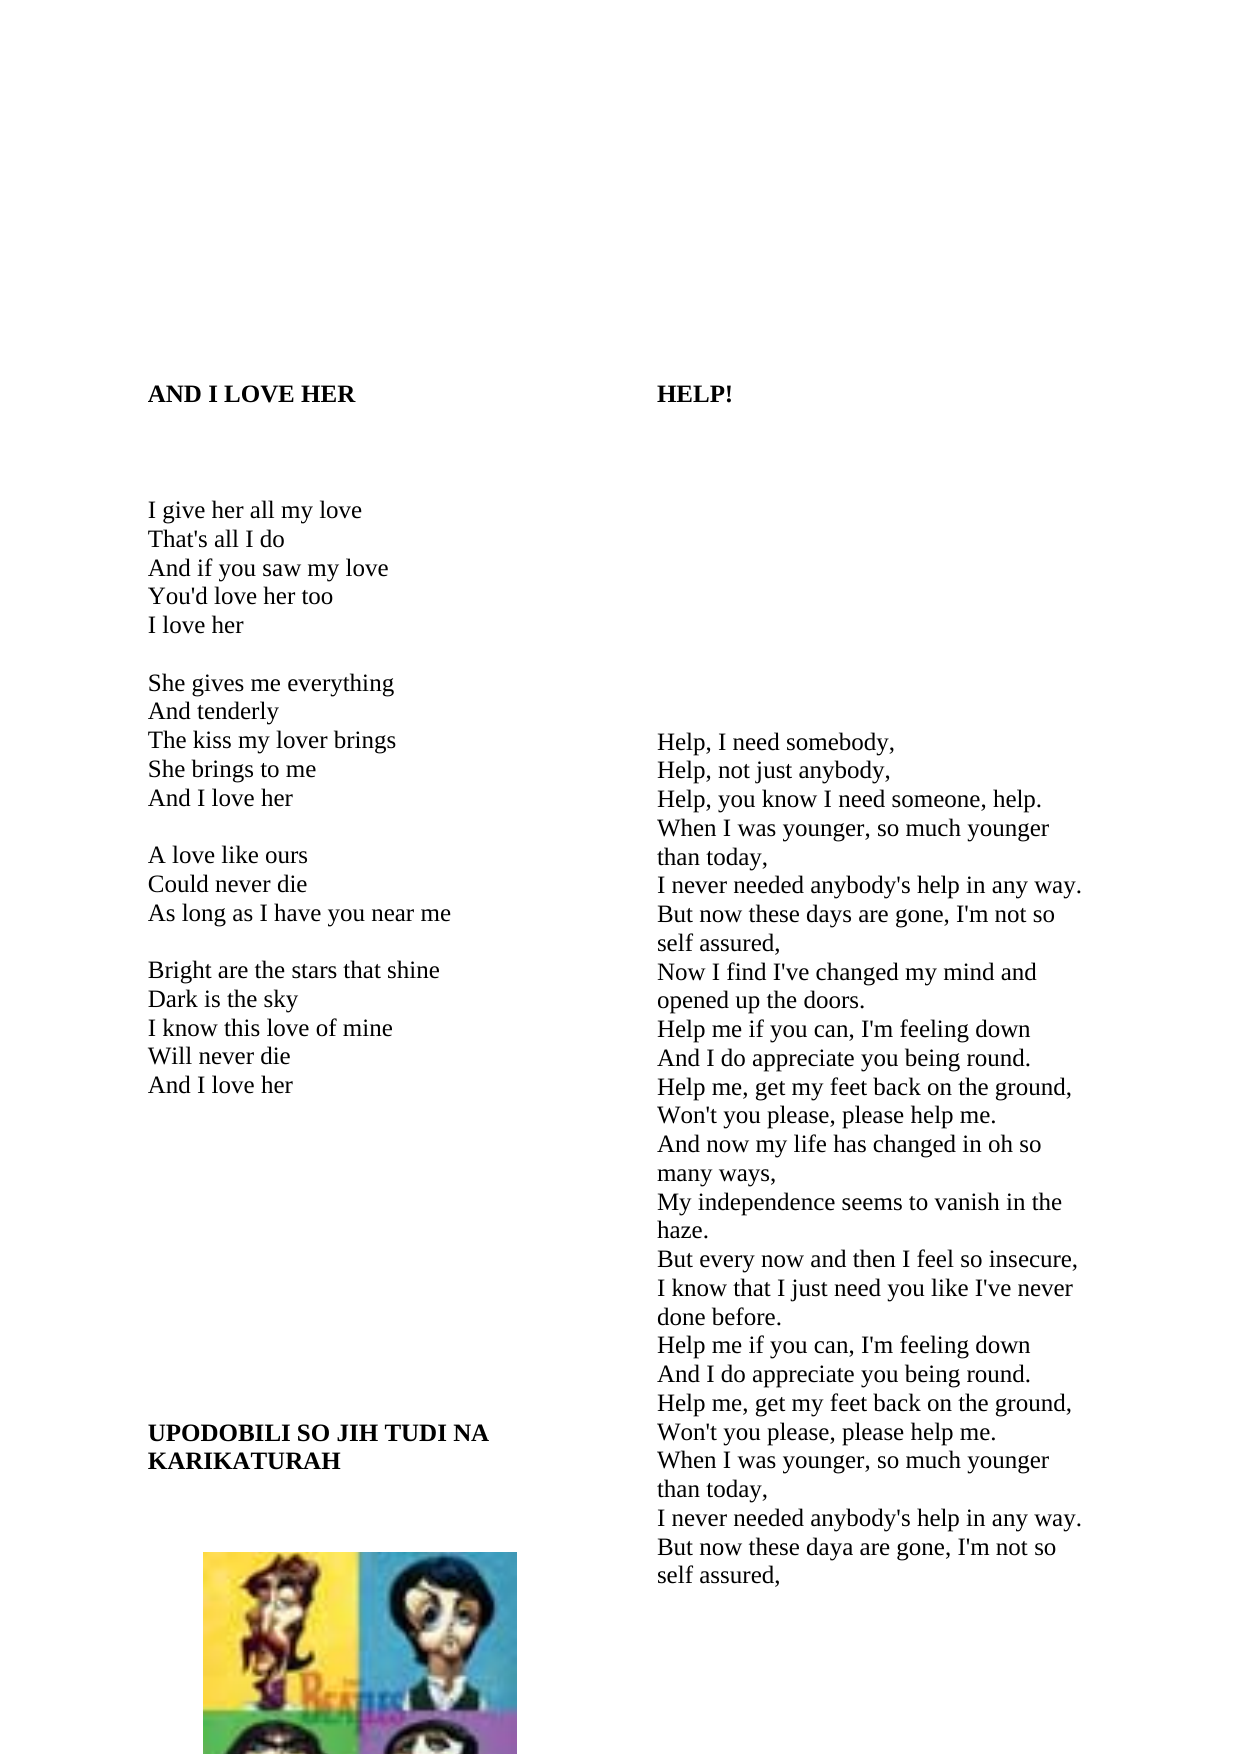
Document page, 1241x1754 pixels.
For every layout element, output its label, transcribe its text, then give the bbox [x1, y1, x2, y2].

text I give her all my love That's all I do And if you saw my love You'd love her too I love her She gives me everything And tenderly The kiss my lover brings She brings to me And I love her A love like ours Could never die As long as I have you near me Bright are the stars that shine Dark is the sky I know this love of mine Will never die And I love her [148, 495, 583, 1099]
picture [203, 1552, 517, 1754]
text HELP! [657, 379, 1093, 408]
text AND I LOVE HER [148, 379, 583, 408]
text Help, I need somebody, Help, not just anybody, Help, you know I need someone, help. When I was younger, so much younger than today, I never needed anybody's help in any way. But now these days are gone, I'm not so self assured, Now I find I've changed my mind and opened up the doors. Help me if you can, I'm feeling down And I do appreciate you being round. Help me, get my feet back on the ground, Won't you please, please help me. And now my life has changed in oh so many ways, My independence seems to vanish in the haze. But every now and then I feel so insecure, I know that I just need you like I've never done before. Help me if you can, I'm feeling down And I do appreciate you being round. Help me, get my feet back on the ground, Won't you please, please help me. When I was younger, so much younger than today, I never needed anybody's help in any way. But now these daya are gone, I'm not so self assured, [657, 727, 1093, 1589]
text UPODOBILI SO JIH TUDI NA KARIKATURAH [148, 1418, 583, 1475]
